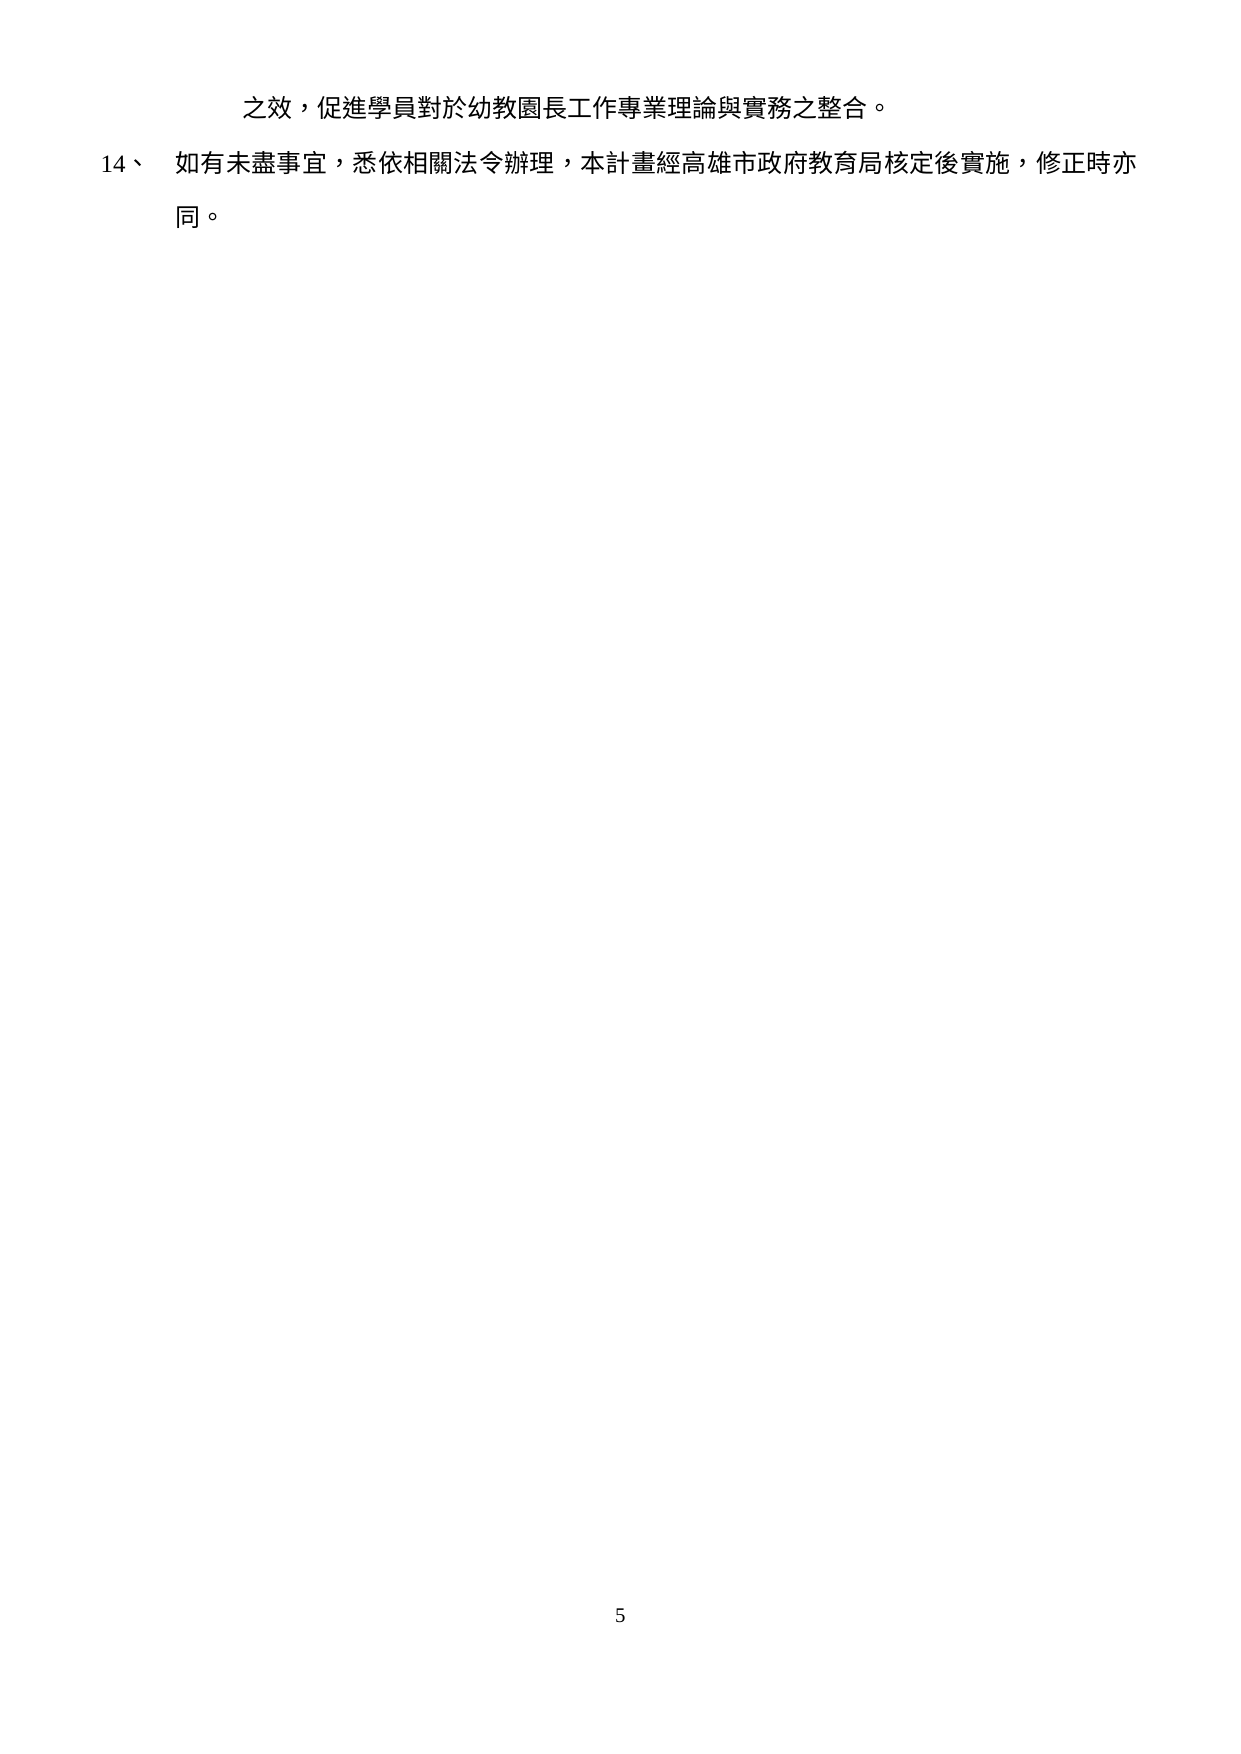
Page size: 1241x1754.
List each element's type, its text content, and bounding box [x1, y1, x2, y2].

list 如有未盡事宜，悉依相關法令辦理，本計畫經高雄市政府教育局核定後實施，修正時亦同。 [100, 143, 1140, 234]
list 之效，促進學員對於幼教園長工作專業理論與實務之整合。 [162, 89, 1140, 125]
